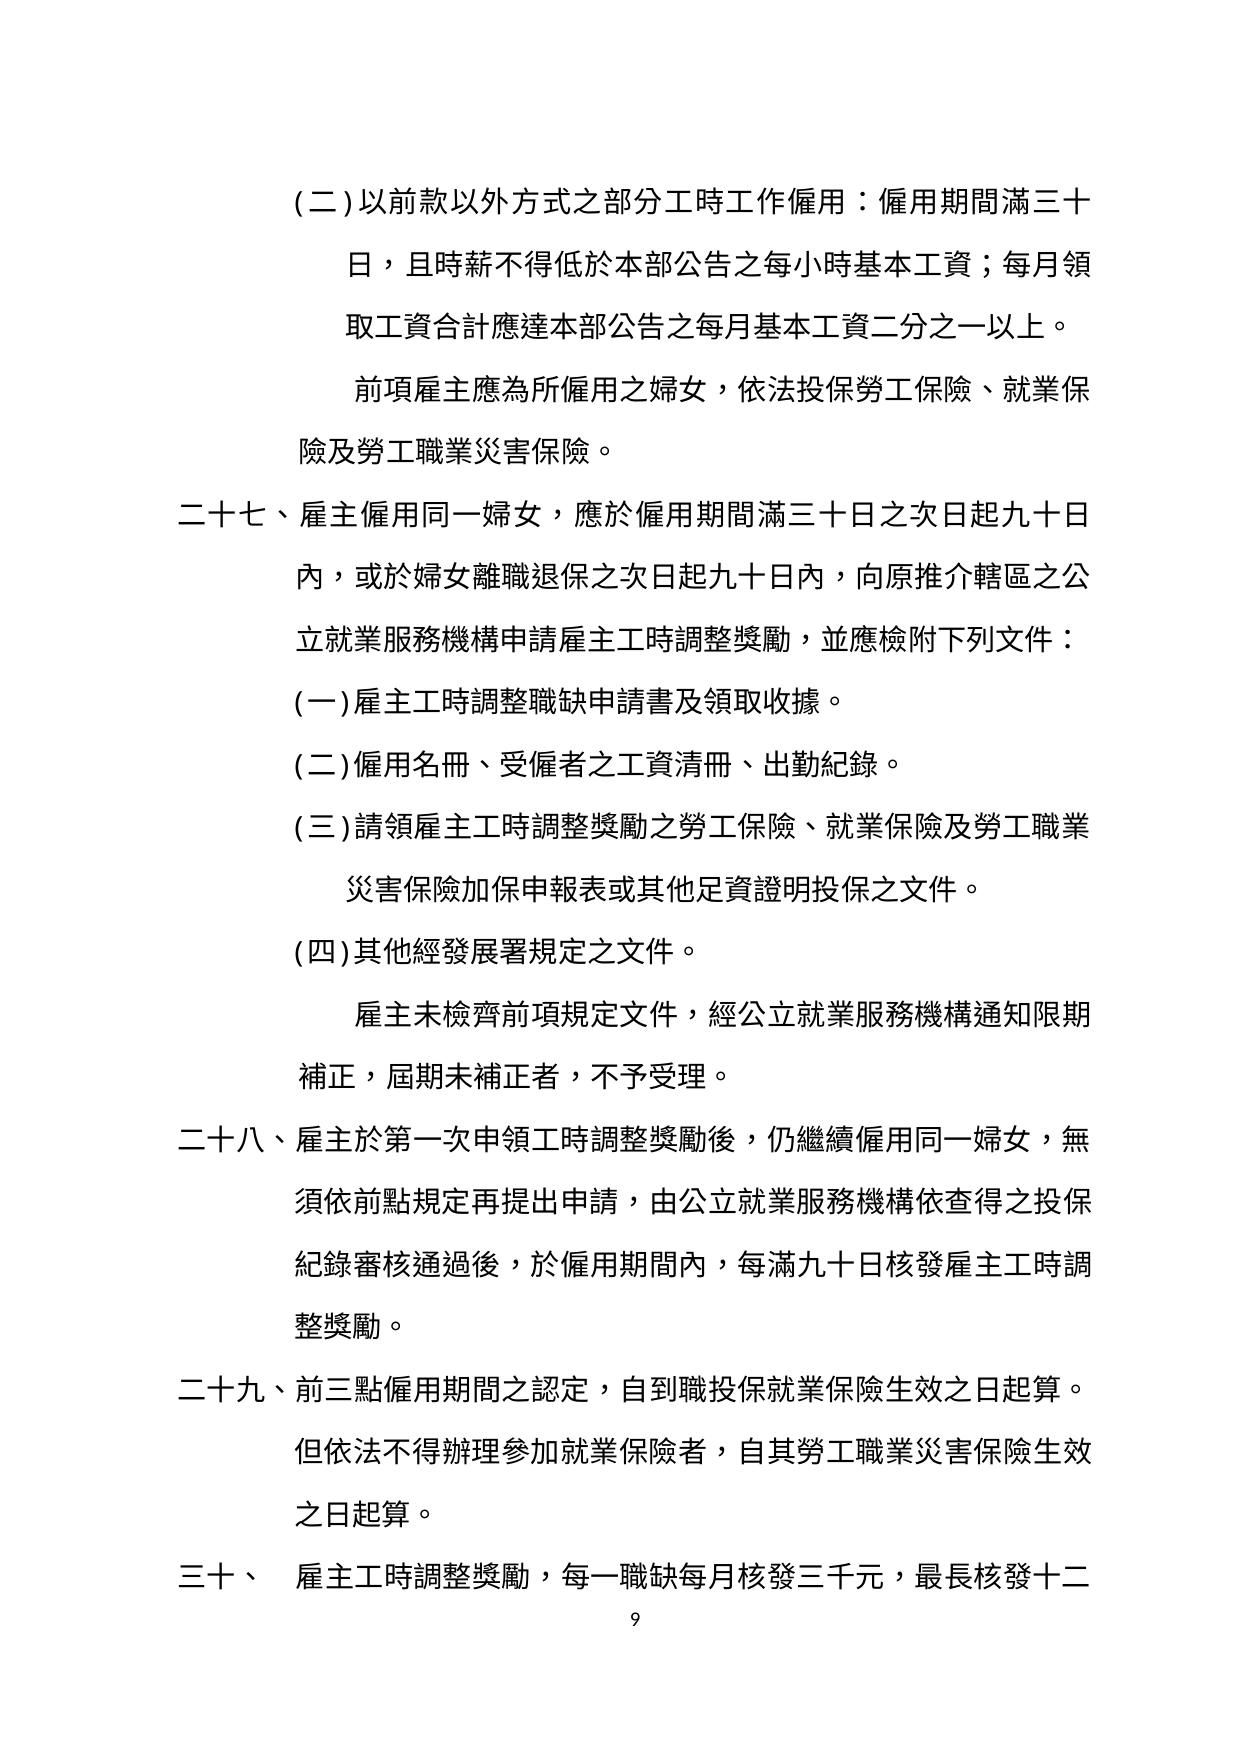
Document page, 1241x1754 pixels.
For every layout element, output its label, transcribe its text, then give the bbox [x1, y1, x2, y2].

text (一)雇主工時調整職缺申請書及領取收據。 [289, 658, 1092, 721]
text 前項雇主應為所僱用之婦女，依法投保勞工保險、就業保險及勞工職業災害保險。 [298, 346, 1092, 471]
text 雇主未檢齊前項規定文件，經公立就業服務機構通知限期補正，屆期未補正者，不予受理。 [298, 971, 1092, 1096]
text (三)請領雇主工時調整獎勵之勞工保險、就業保險及勞工職業災害保險加保申報表或其他足資證明投保之文件。 [289, 783, 1092, 908]
text 二十九、前三點僱用期間之認定，自到職投保就業保險生效之日起算。但依法不得辦理參加就業保險者，自其勞工職業災害保險生效之日起算。 [177, 1346, 1092, 1533]
text 二十八、雇主於第一次申領工時調整獎勵後，仍繼續僱用同一婦女，無須依前點規定再提出申請，由公立就業服務機構依查得之投保紀錄審核通過後，於僱用期間內，每滿九十日核發雇主工時調整獎勵。 [177, 1096, 1092, 1346]
text (二)僱用名冊、受僱者之工資清冊、出勤紀錄。 [289, 721, 1092, 783]
text 三十、 雇主工時調整獎勵，每一職缺每月核發三千元，最長核發十二 [177, 1533, 1092, 1596]
text (四)其他經發展署規定之文件。 [289, 908, 1092, 971]
text 二十七、雇主僱用同一婦女，應於僱用期間滿三十日之次日起九十日內，或於婦女離職退保之次日起九十日內，向原推介轄區之公立就業服務機構申請雇主工時調整獎勵，並應檢附下列文件： [177, 471, 1092, 658]
text (二)以前款以外方式之部分工時工作僱用：僱用期間滿三十日，且時薪不得低於本部公告之每小時基本工資；每月領取工資合計應達本部公告之每月基本工資二分之一以上。 [289, 158, 1092, 346]
